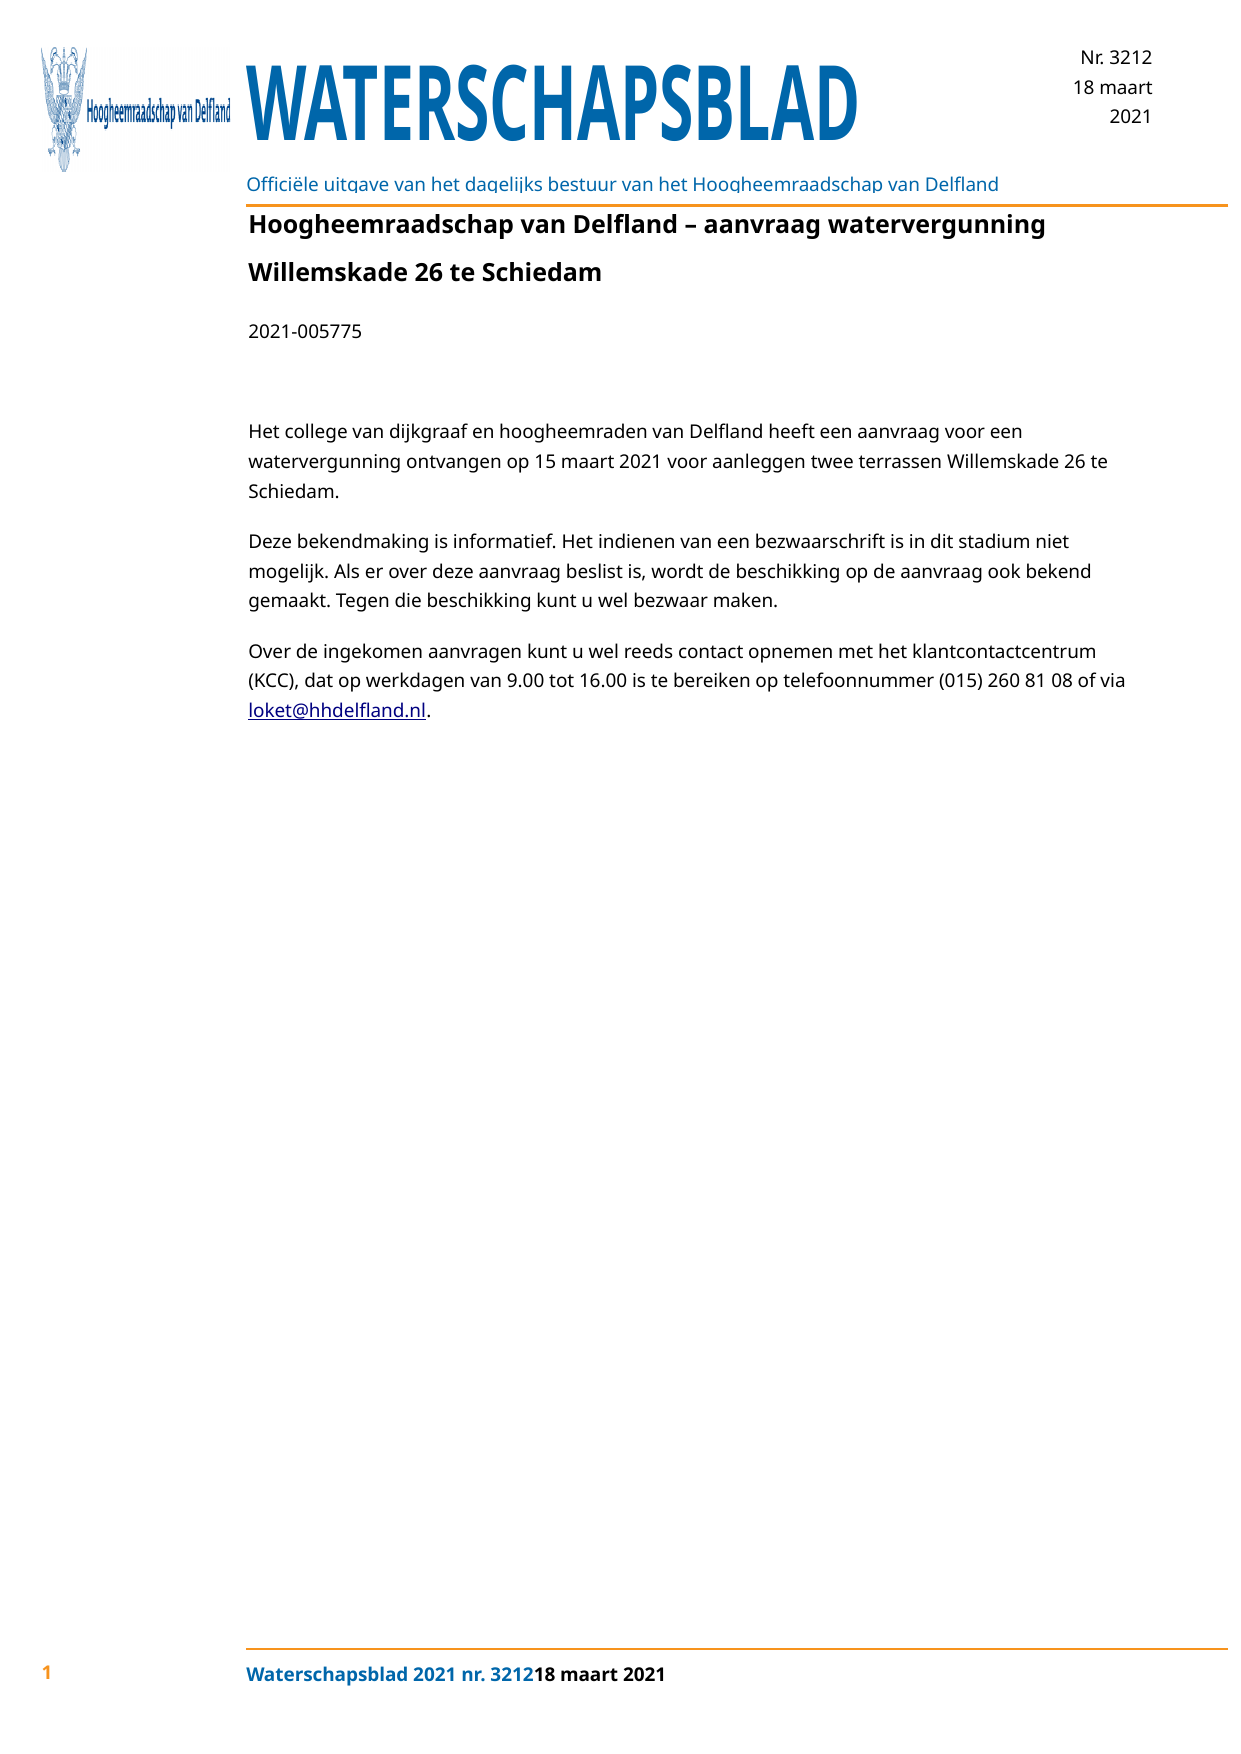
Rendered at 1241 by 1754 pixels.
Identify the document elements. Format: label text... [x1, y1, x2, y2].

text Het college van dijkgraaf en hoogheemraden van Delfland heeft een aanvraag voor een watervergunning ontvangen op 15 maart 2021 voor aanleggen twee terrassen Willemskade 26 te Schiedam. [248, 419, 1152, 504]
text Over de ingekomen aanvragen kunt u wel reeds contact opnemen met het klantcontactcentrum (KCC), dat op werkdagen van 9.00 tot 16.00 is te bereiken op telefoonnummer (015) 260 81 08 of via loket@hhdelfland.nl. [248, 638, 1152, 723]
picture [41, 47, 231, 172]
text Hoogheemraadschap van Delfland – aanvraag watervergunning Willemskade 26 te Schiedam [248, 207, 1152, 288]
text 2021-005775 [248, 318, 1152, 344]
text Deze bekendmaking is informatief. Het indienen van een bezwaarschrift is in dit stadium niet mogelijk. Als er over deze aanvraag beslist is, wordt de beschikking op de aanvraag ook bekend gemaakt. Tegen die beschikking kunt u wel bezwaar maken. [248, 528, 1152, 613]
